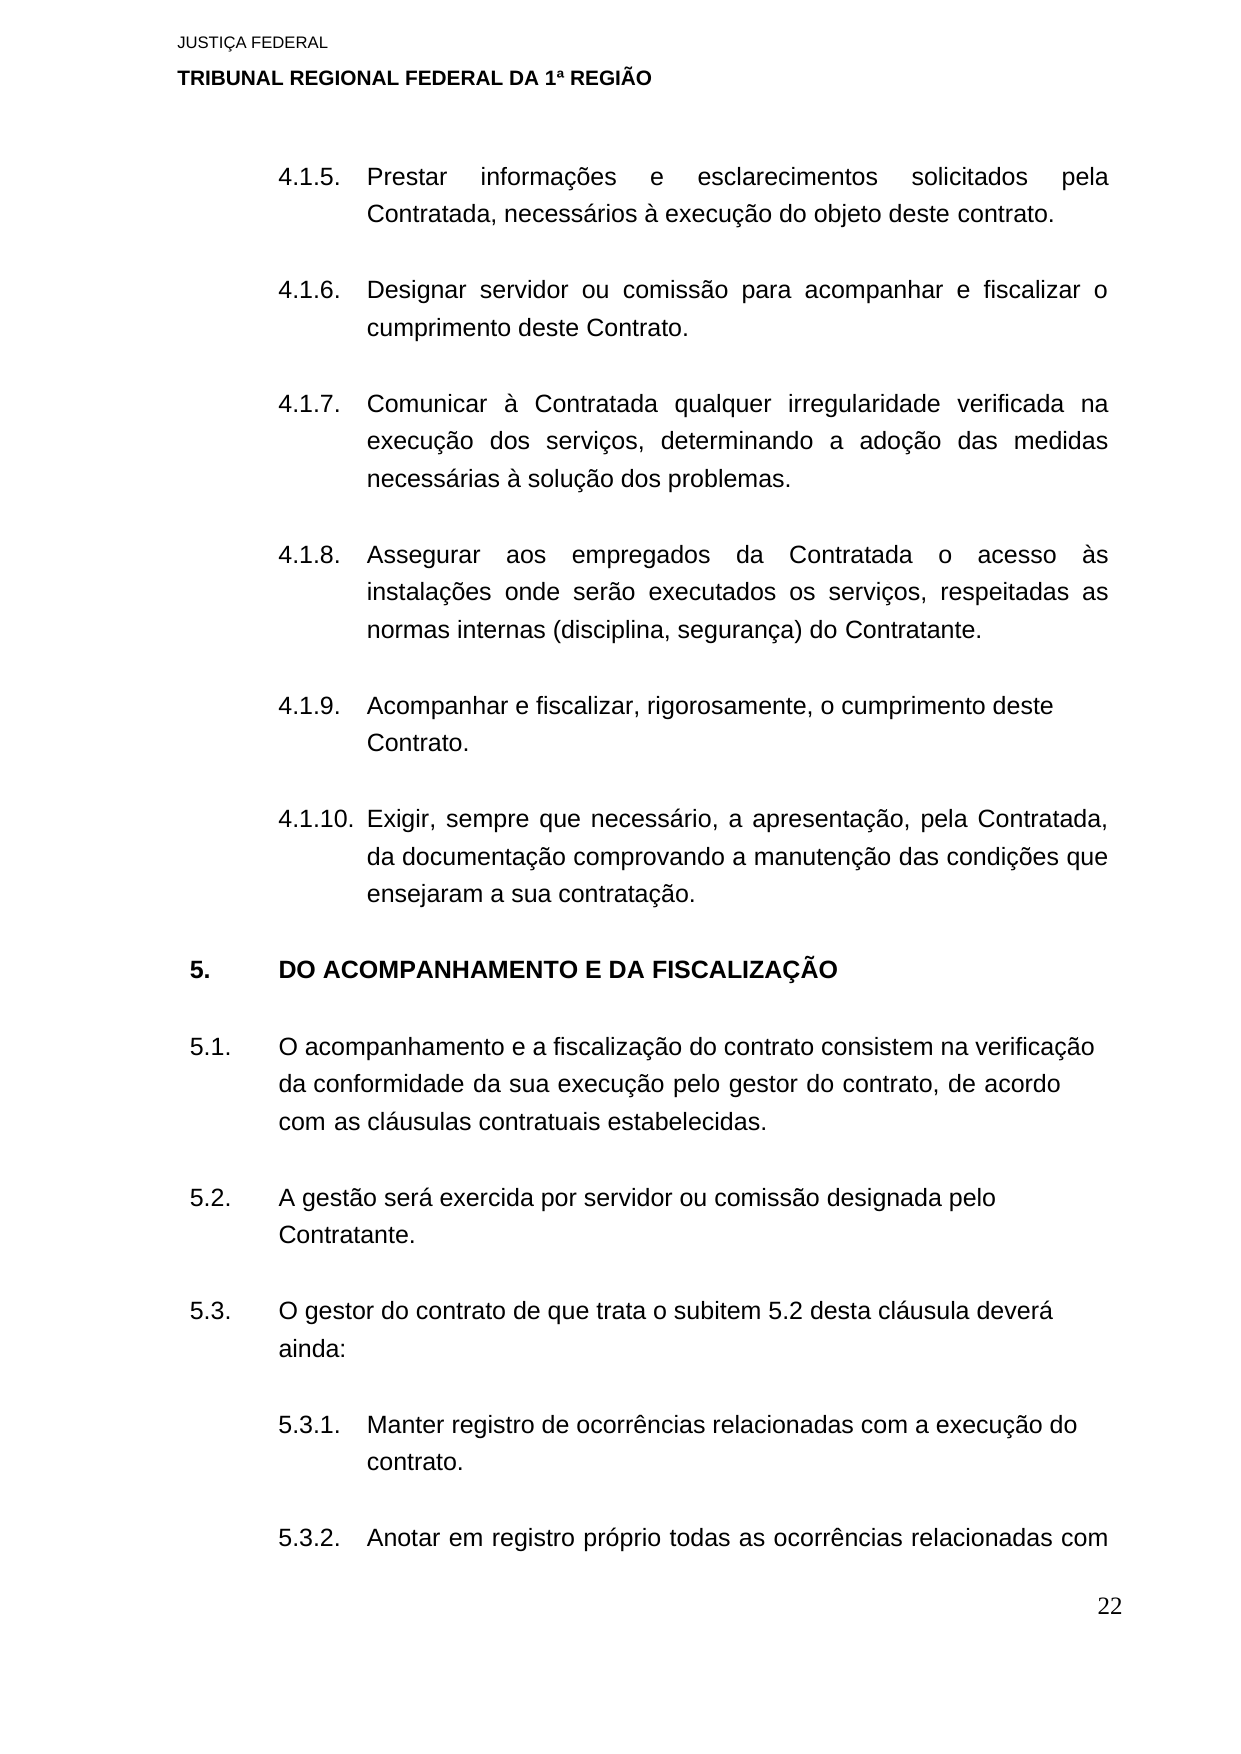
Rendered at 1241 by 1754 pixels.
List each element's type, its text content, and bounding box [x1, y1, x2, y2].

list Acompanhar e fiscalizar, rigorosamente, o cumprimento deste Contrato. [278, 682, 1122, 757]
list Comunicar à Contratada qualquer irregularidade verificada na execução dos serviços, determinando a adoção das medidas necessárias à solução dos problemas. [278, 380, 1109, 493]
list Manter registro de ocorrências relacionadas com a execução do contrato. [278, 1401, 1122, 1476]
list Exigir, sempre que necessário, a apresentação, pela Contratada, da documentação comprovando a manutenção das condições que ensejaram a sua contratação. [278, 796, 1109, 908]
list Prestar informações e esclarecimentos solicitados pela Contratada, necessários à execução do objeto deste contrato. [278, 153, 1109, 228]
list O gestor do contrato de que trata o subitem 5.2 desta cláusula deverá ainda: [189, 1287, 1122, 1362]
list O acompanhamento e a fiscalização do contrato consistem na verificação da conformidade da sua execução pelo gestor do contrato, de acordo com as cláusulas contratuais estabelecidas. [189, 1023, 1109, 1135]
list Assegurar aos empregados da Contratada o acesso às instalações onde serão executados os serviços, respeitadas as normas internas (disciplina, segurança) do Contratante. [278, 531, 1109, 644]
list A gestão será exercida por servidor ou comissão designada pelo Contratante. [189, 1174, 1122, 1249]
list Anotar em registro próprio todas as ocorrências relacionadas com [278, 1514, 1109, 1552]
list Designar servidor ou comissão para acompanhar e fiscalizar o cumprimento deste Contrato. [278, 267, 1109, 342]
subtitle DO ACOMPANHAMENTO E DA FISCALIZAÇÃO [189, 947, 1122, 984]
